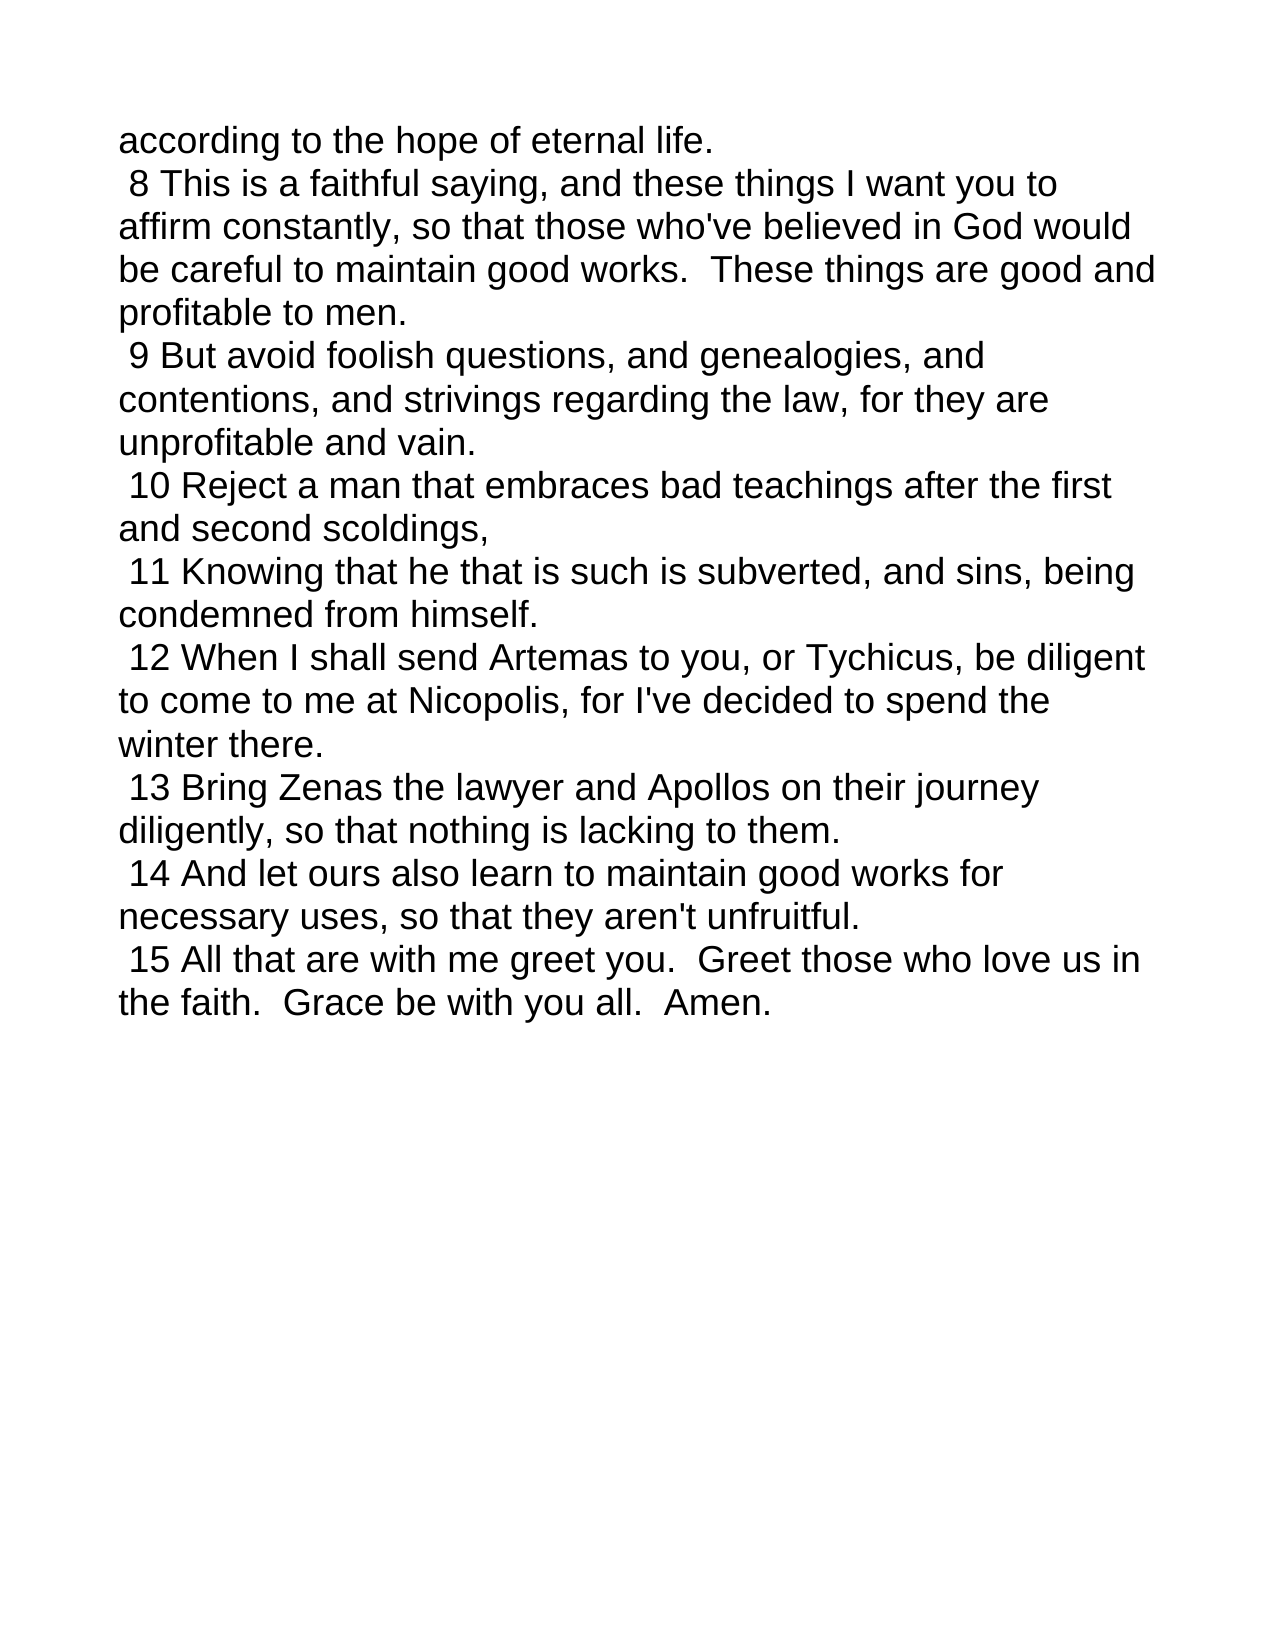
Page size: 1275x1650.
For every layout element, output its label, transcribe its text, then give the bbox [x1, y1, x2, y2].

text 13 Bring Zenas the lawyer and Apollos on their journey diligently, so that nothing is lacking to them. [118, 765, 1157, 851]
text 14 And let ours also learn to maintain good works for necessary uses, so that they aren't unfruitful. [118, 851, 1157, 937]
text according to the hope of eternal life. [118, 118, 1157, 161]
text 8 This is a faithful saying, and these things I want you to affirm constantly, so that those who've believed in God would be careful to maintain good works. These things are good and profitable to men. [118, 161, 1157, 334]
text 15 All that are with me greet you. Greet those who love us in the faith. Grace be with you all. Amen. [118, 937, 1157, 1024]
text 10 Reject a man that embraces bad teachings after the first and second scoldings, [118, 463, 1157, 549]
text 11 Knowing that he that is such is subverted, and sins, being condemned from himself. [118, 549, 1157, 636]
text 12 When I shall send Artemas to you, or Tychicus, be diligent to come to me at Nicopolis, for I've decided to spend the winter there. [118, 636, 1157, 765]
text 9 But avoid foolish questions, and genealogies, and contentions, and strivings regarding the law, for they are unprofitable and vain. [118, 334, 1157, 463]
